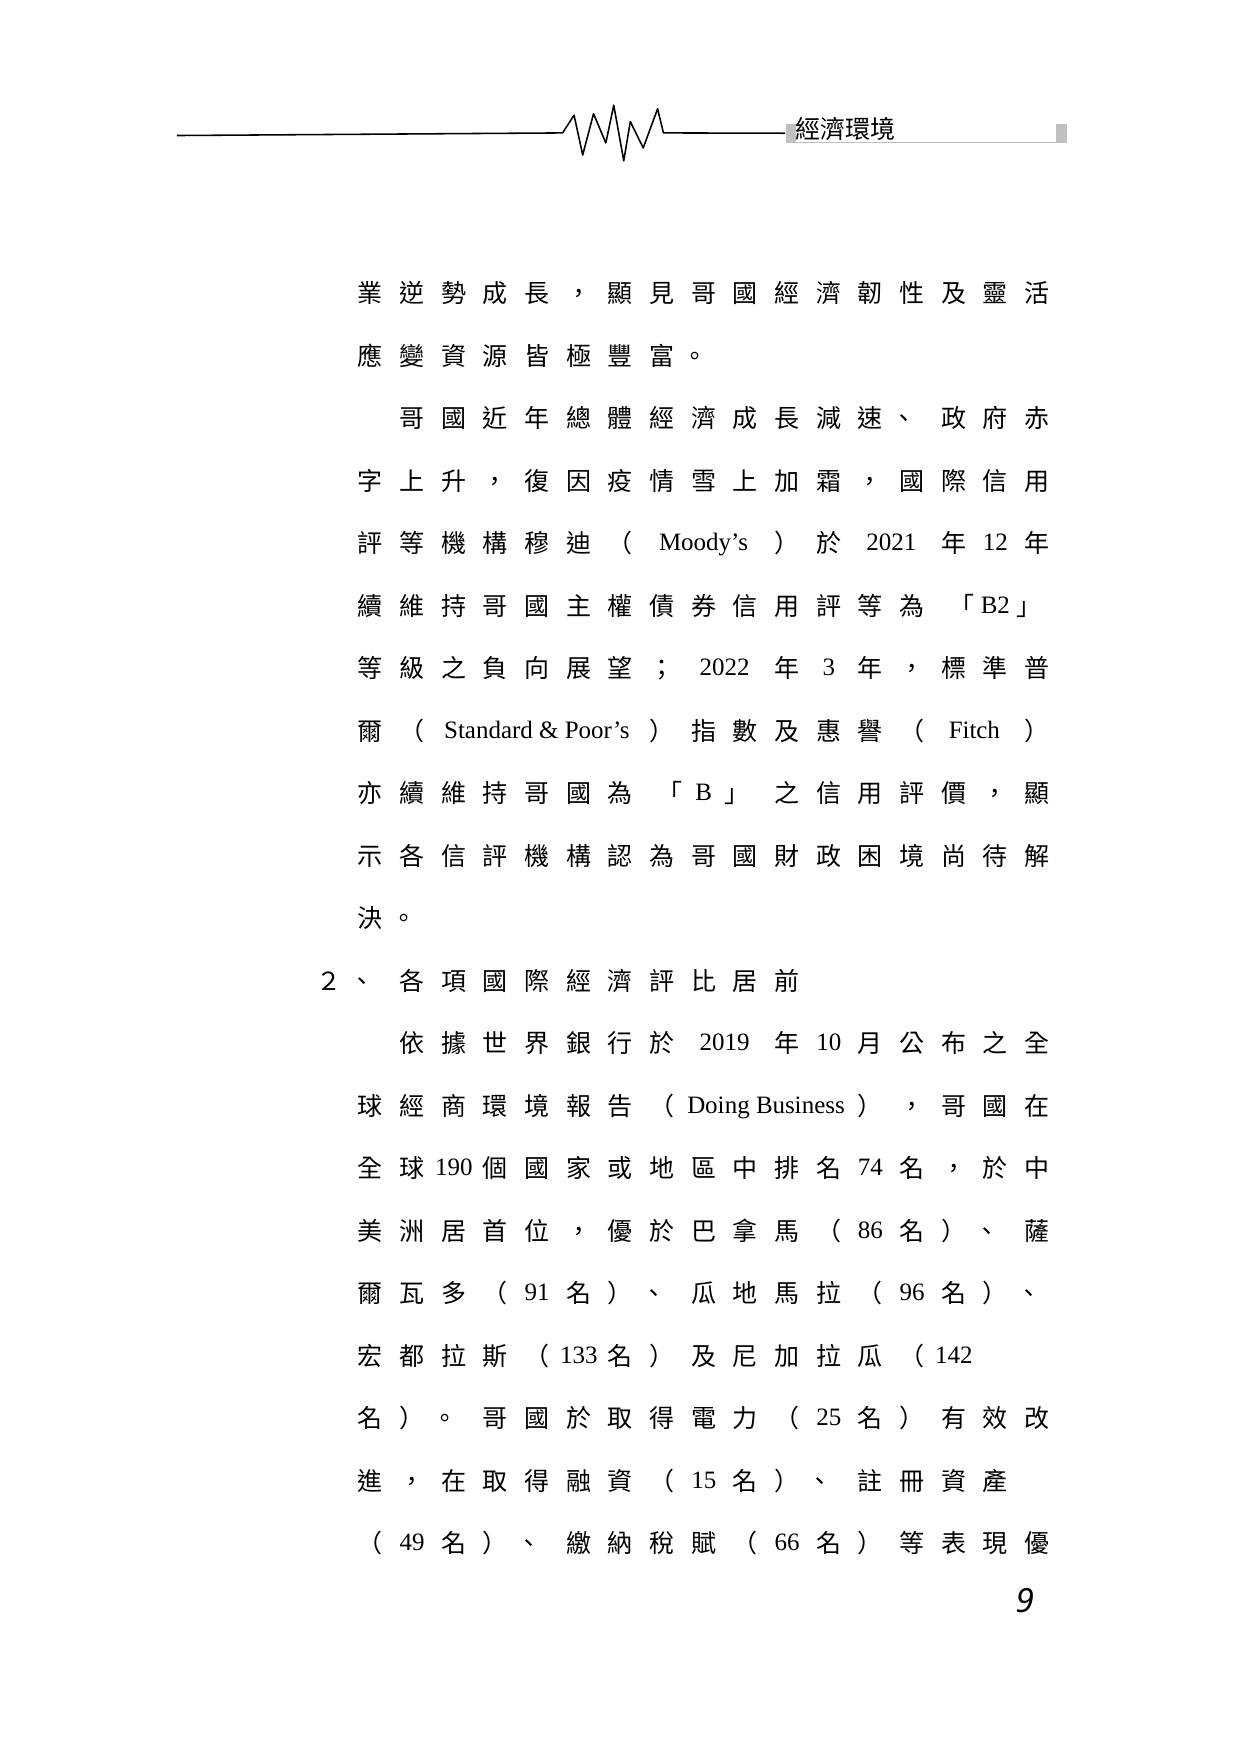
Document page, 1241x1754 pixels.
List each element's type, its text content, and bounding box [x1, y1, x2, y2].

text 哥國近年總體經濟成長減速、政府赤字上升，復因疫情雪上加霜，國際信用評等機構穆迪（Moody’s）於2021年12年續維持哥國主權債券信用評等為「B2」等級之負向展望；2022年3年，標準普爾（Standard & Poor’s）指數及惠譽（Fitch）亦續維持哥國為「B」之信用評價，顯示各信評機構認為哥國財政困境尚待解決。 [330, 375, 1058, 938]
text 業逆勢成長，顯見哥國經濟韌性及靈活應變資源皆極豐富。 [330, 250, 1058, 375]
text ２、各項國際經濟評比居前 [281, 938, 1058, 1000]
text 依據世界銀行於2019年10月公布之全球經商環境報告（Doing Business），哥國在全球190個國家或地區中排名74名，於中美洲居首位，優於巴拿馬（86名）、薩爾瓦多（91名）、瓜地馬拉（96名）、宏都拉斯（133名）及尼加拉瓜（142名）。哥國於取得電力（25名）有效改進，在取得融資（15名）、註冊資產（49名）、繳納稅賦（66名）等表現優 [330, 1000, 1058, 1563]
